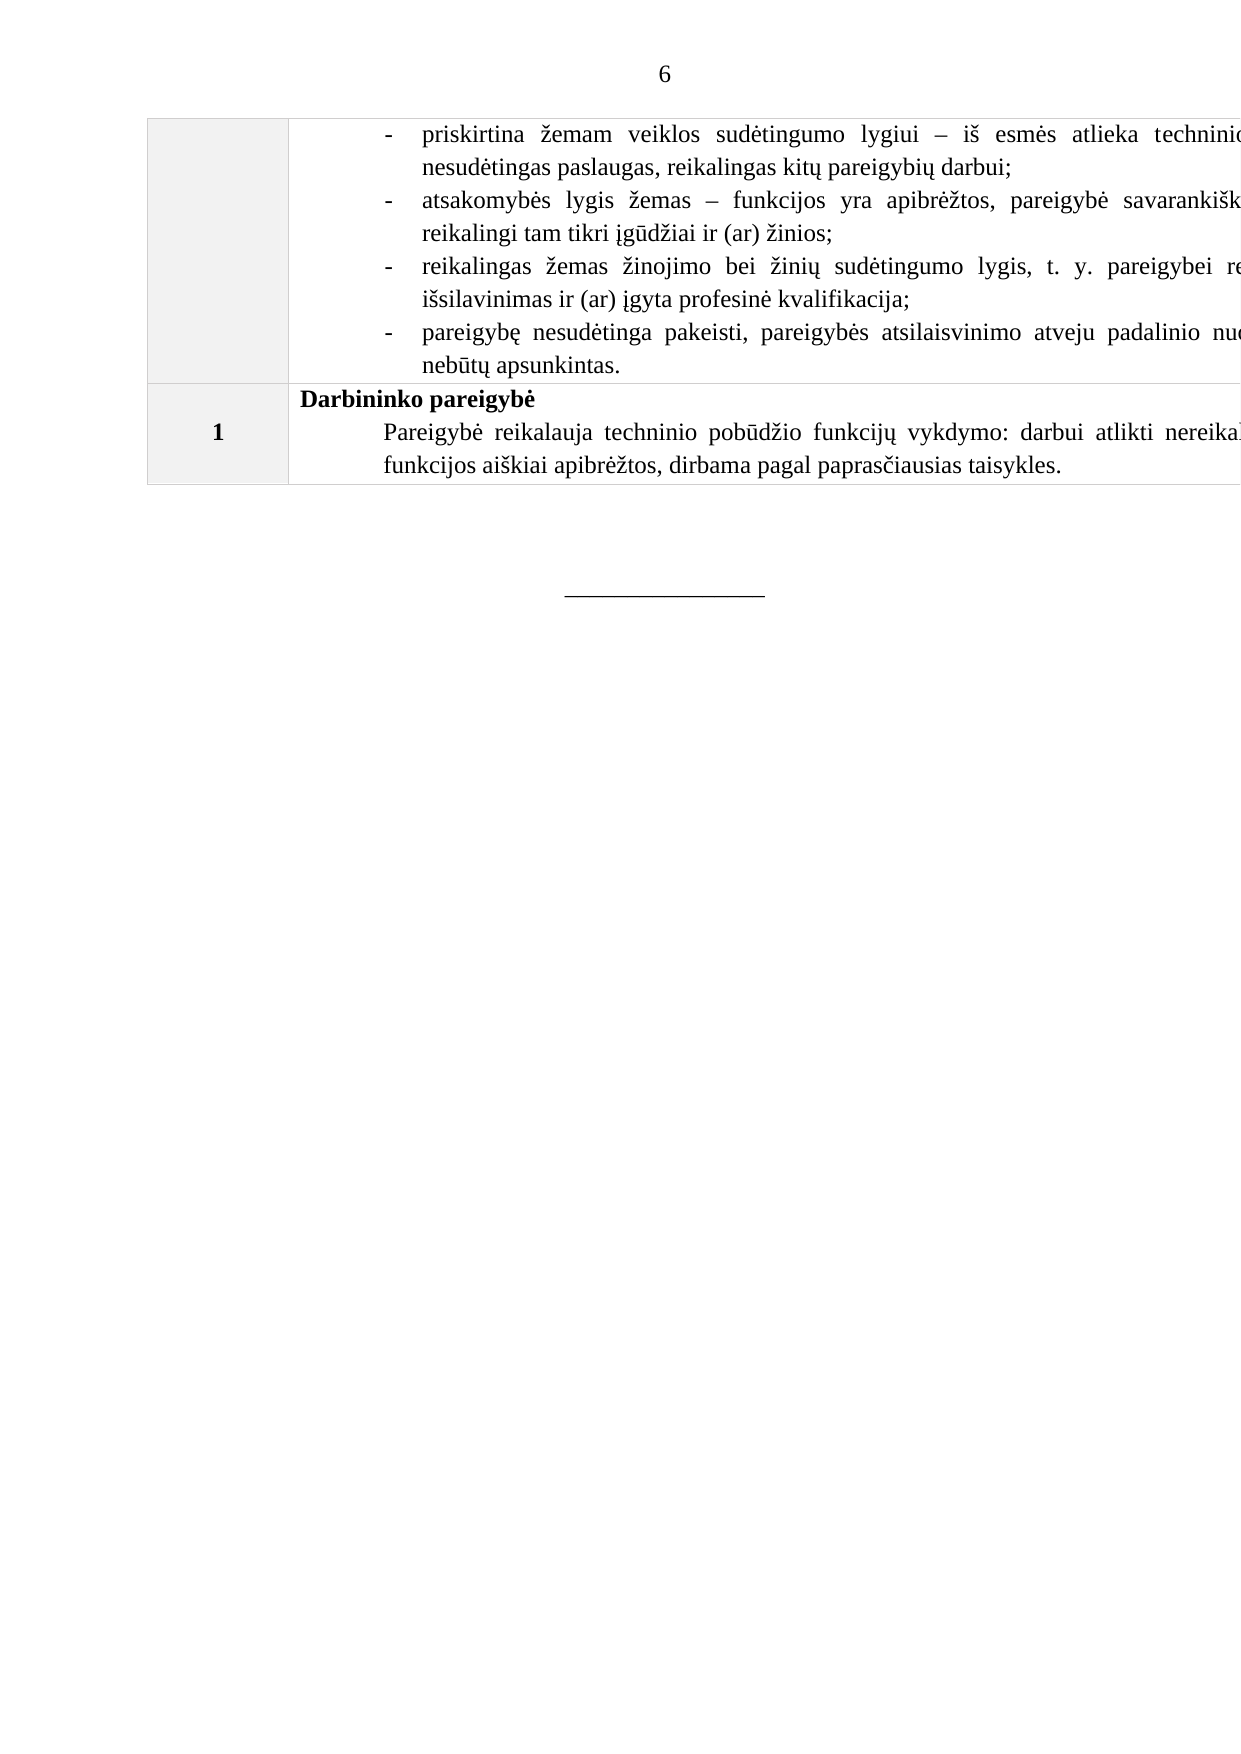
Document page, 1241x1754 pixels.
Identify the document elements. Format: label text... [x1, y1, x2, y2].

table_cell [148, 119, 288, 383]
table_cell 1 [148, 384, 288, 483]
table_cell Kvalifikuoto darbuotojo pareigybė - priskirtina žemam veiklos sudėtingumo lygiui – iš esmės atlieka techninio pobūdžio funkcijas ir (arba) teikia nesudėtingas paslaugas, reikalingas kitų pareigybių darbui; - atsakomybės lygis žemas – funkcijos yra apibrėžtos, pareigybė savarankiškai nepriima sprendimų, tačiau darbui reikalingi tam tikri įgūdžiai ir (ar) žinios; - reikalingas žemas žinojimo bei žinių sudėtingumo lygis, t. y. pareigybei reikalingas ne žemesnis kaip vidurinis išsilavinimas ir (ar) įgyta profesinė kvalifikacija; - pareigybę nesudėtinga pakeisti, pareigybės atsilaisvinimo atveju padalinio nuostatuose įtvirtintų funkcijų vykdymas nebūtų apsunkintas. [289, 119, 1240, 383]
text ________________ [148, 571, 1181, 599]
table_cell Darbininko pareigybė Pareigybė reikalauja techninio pobūdžio funkcijų vykdymo: darbui atlikti nereikalinga speciali kompetencija ar patirtis; funkcijos aiškiai apibrėžtos, dirbama pagal paprasčiausias taisykles. [289, 384, 1240, 483]
